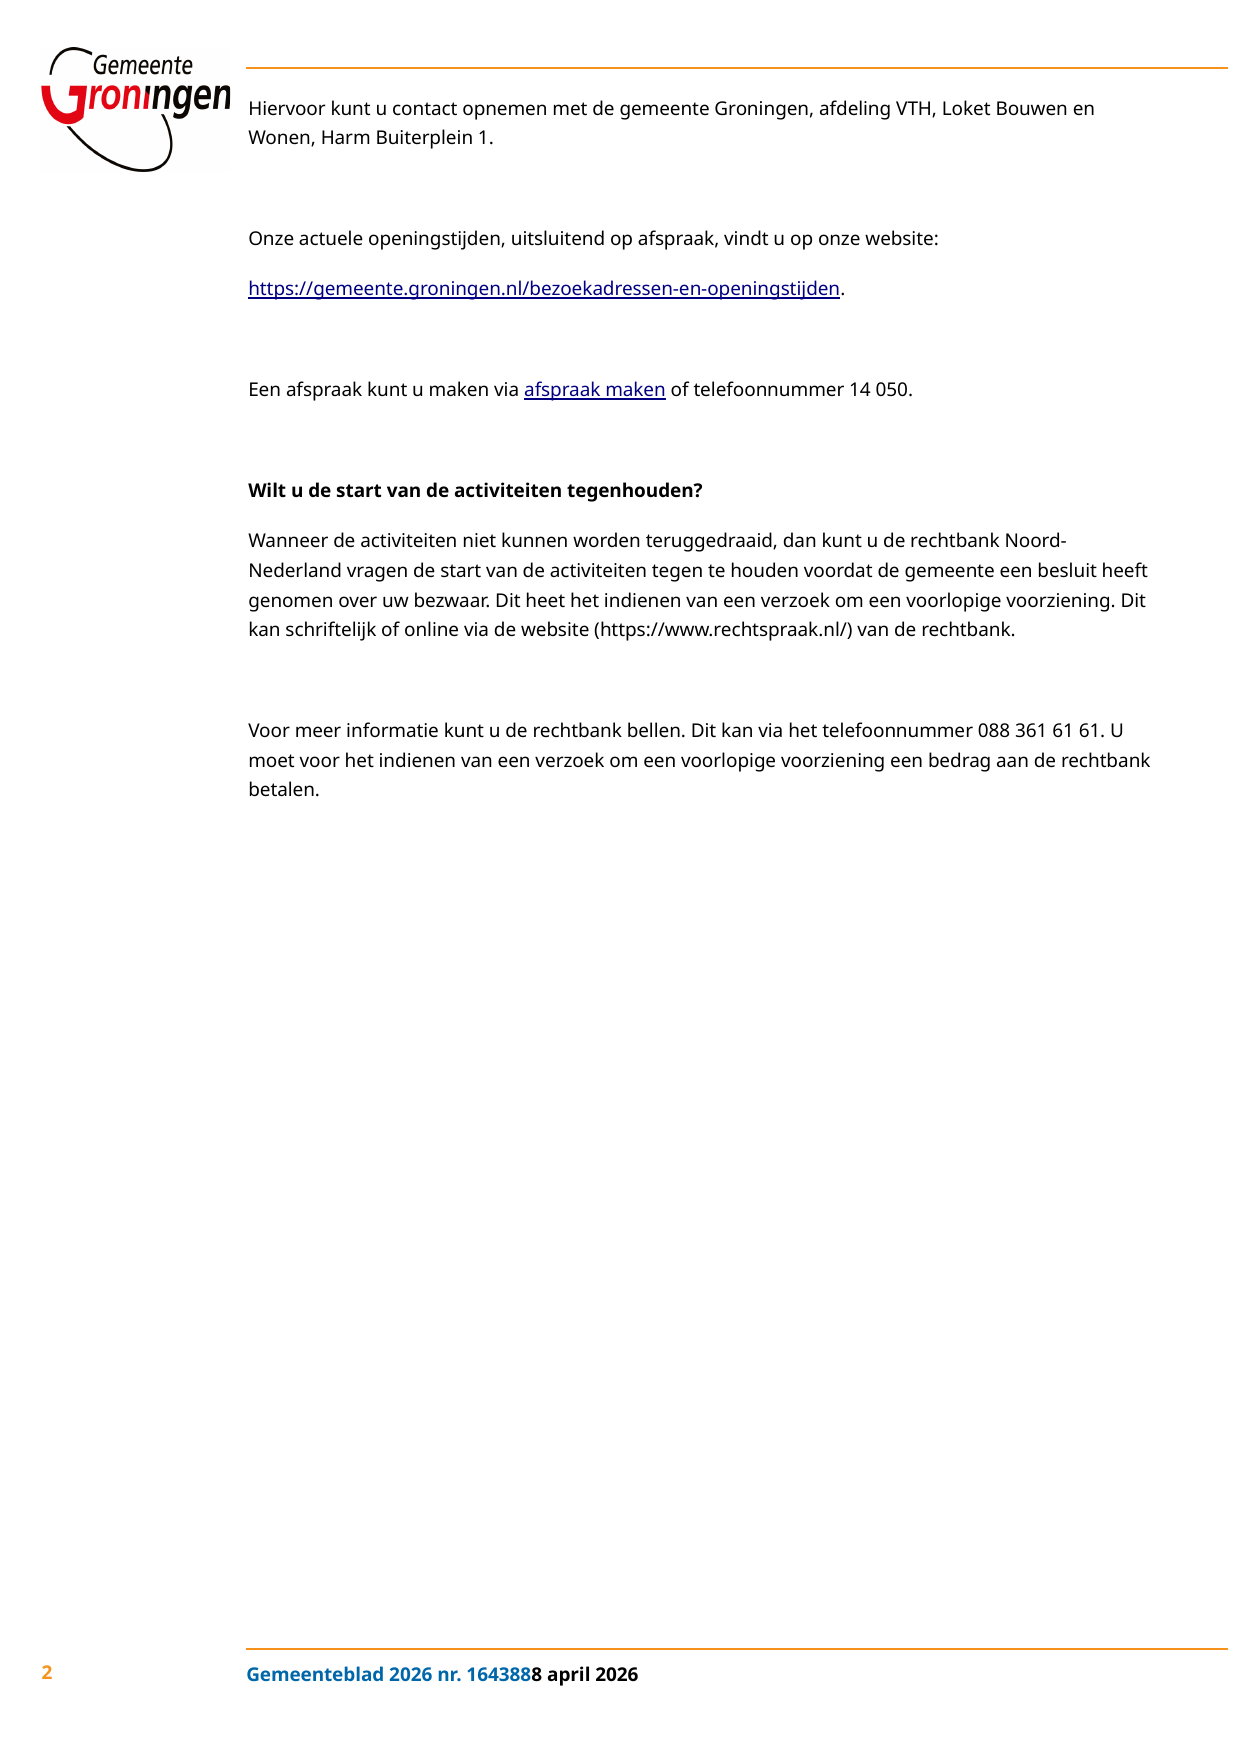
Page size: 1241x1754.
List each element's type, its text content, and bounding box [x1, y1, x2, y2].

picture [41, 47, 231, 172]
text Wilt u de start van de activiteiten tegenhouden? [248, 477, 1152, 503]
text https://gemeente.groningen.nl/bezoekadressen-en-openingstijden. [248, 276, 1152, 301]
text Voor meer informatie kunt u de rechtbank bellen. Dit kan via het telefoonnummer 088 361 61 61. U moet voor het indienen van een verzoek om een voorlopige voorziening een bedrag aan de rechtbank betalen. [248, 717, 1152, 802]
text Een afspraak kunt u maken via afspraak maken of telefoonnummer 14 050. [248, 376, 1152, 402]
text Onze actuele openingstijden, uitsluitend op afspraak, vindt u op onze website: [248, 225, 1152, 251]
text Hiervoor kunt u contact opnemen met de gemeente Groningen, afdeling VTH, Loket Bouwen en Wonen, Harm Buiterplein 1. [248, 95, 1152, 150]
text Wanneer de activiteiten niet kunnen worden teruggedraaid, dan kunt u de rechtbank Noord-Nederland vragen de start van de activiteiten tegen te houden voordat de gemeente een besluit heeft genomen over uw bezwaar. Dit heet het indienen van een verzoek om een voorlopige voorziening. Dit kan schriftelijk of online via de website (https://www.rechtspraak.nl/) van de rechtbank. [248, 528, 1152, 642]
